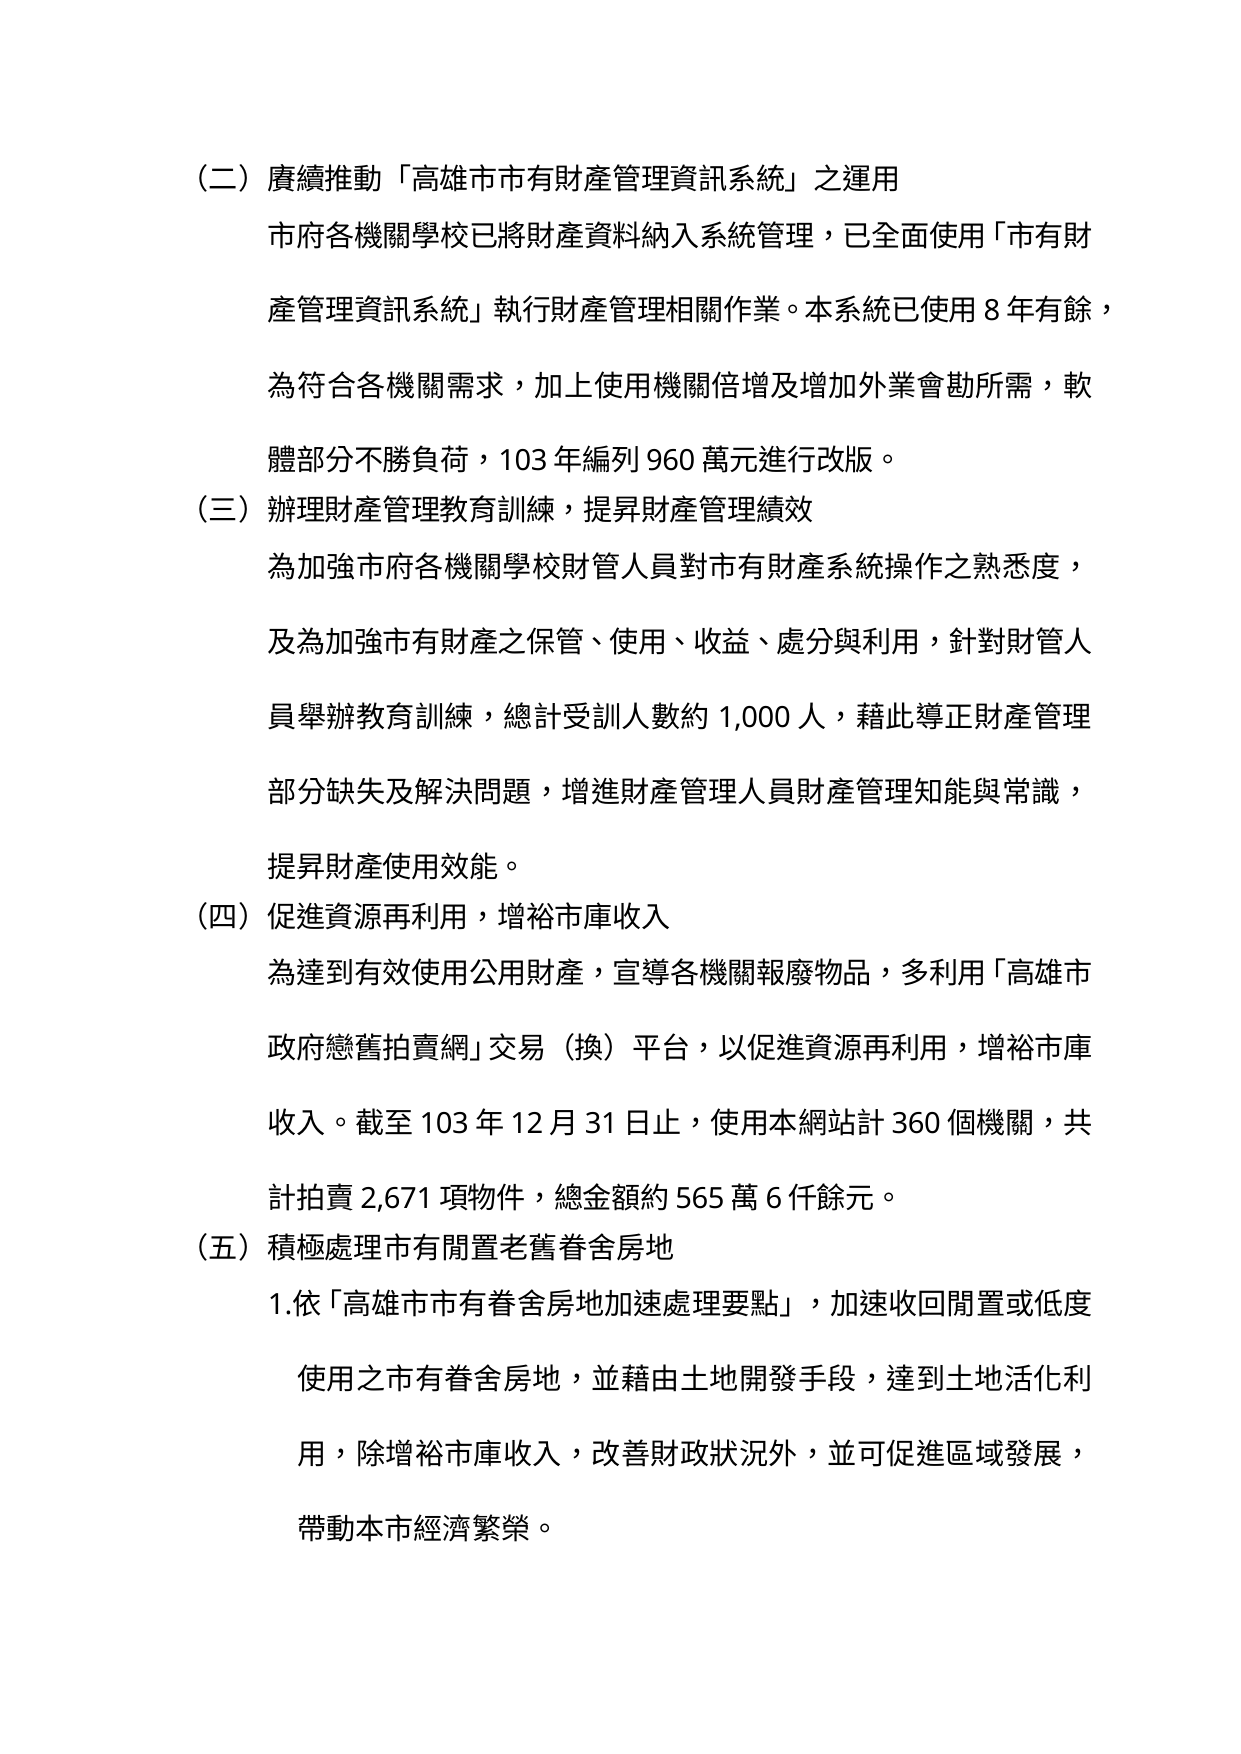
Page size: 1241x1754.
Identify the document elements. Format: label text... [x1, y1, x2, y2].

text （二）賡續推動「高雄市市有財產管理資訊系統」之運用 [160, 164, 1092, 196]
text （五）積極處理市有閒置老舊眷舍房地 [160, 1233, 1092, 1264]
text （四）促進資源再利用，增裕市庫收入 [160, 902, 1092, 933]
text 為加強市府各機關學校財管人員對市有財產系統操作之熟悉度，及為加強市有財產之保管、使用、收益、處分與利用，針對財管人員舉辦教育訓練，總計受訓人數約1,000人，藉此導正財產管理部分缺失及解決問題，增進財產管理人員財產管理知能與常識，提昇財產使用效能。 [268, 527, 1092, 902]
text 1.依「高雄市市有眷舍房地加速處理要點」，加速收回閒置或低度使用之市有眷舍房地，並藉由土地開發手段，達到土地活化利用，除增裕市庫收入，改善財政狀況外，並可促進區域發展，帶動本市經濟繁榮。 [268, 1264, 1092, 1564]
text 為達到有效使用公用財產，宣導各機關報廢物品，多利用「高雄市政府戀舊拍賣網」交易（換）平台，以促進資源再利用，增裕市庫收入。截至103年12月31日止，使用本網站計360個機關，共計拍賣2,671項物件，總金額約565萬6仟餘元。 [268, 933, 1092, 1233]
text （三）辦理財產管理教育訓練，提昇財產管理績效 [160, 496, 1092, 527]
text 市府各機關學校已將財產資料納入系統管理，已全面使用「市有財產管理資訊系統」執行財產管理相關作業。本系統已使用8年有餘，為符合各機關需求，加上使用機關倍增及增加外業會勘所需，軟體部分不勝負荷，103年編列960萬元進行改版。 [268, 196, 1092, 496]
